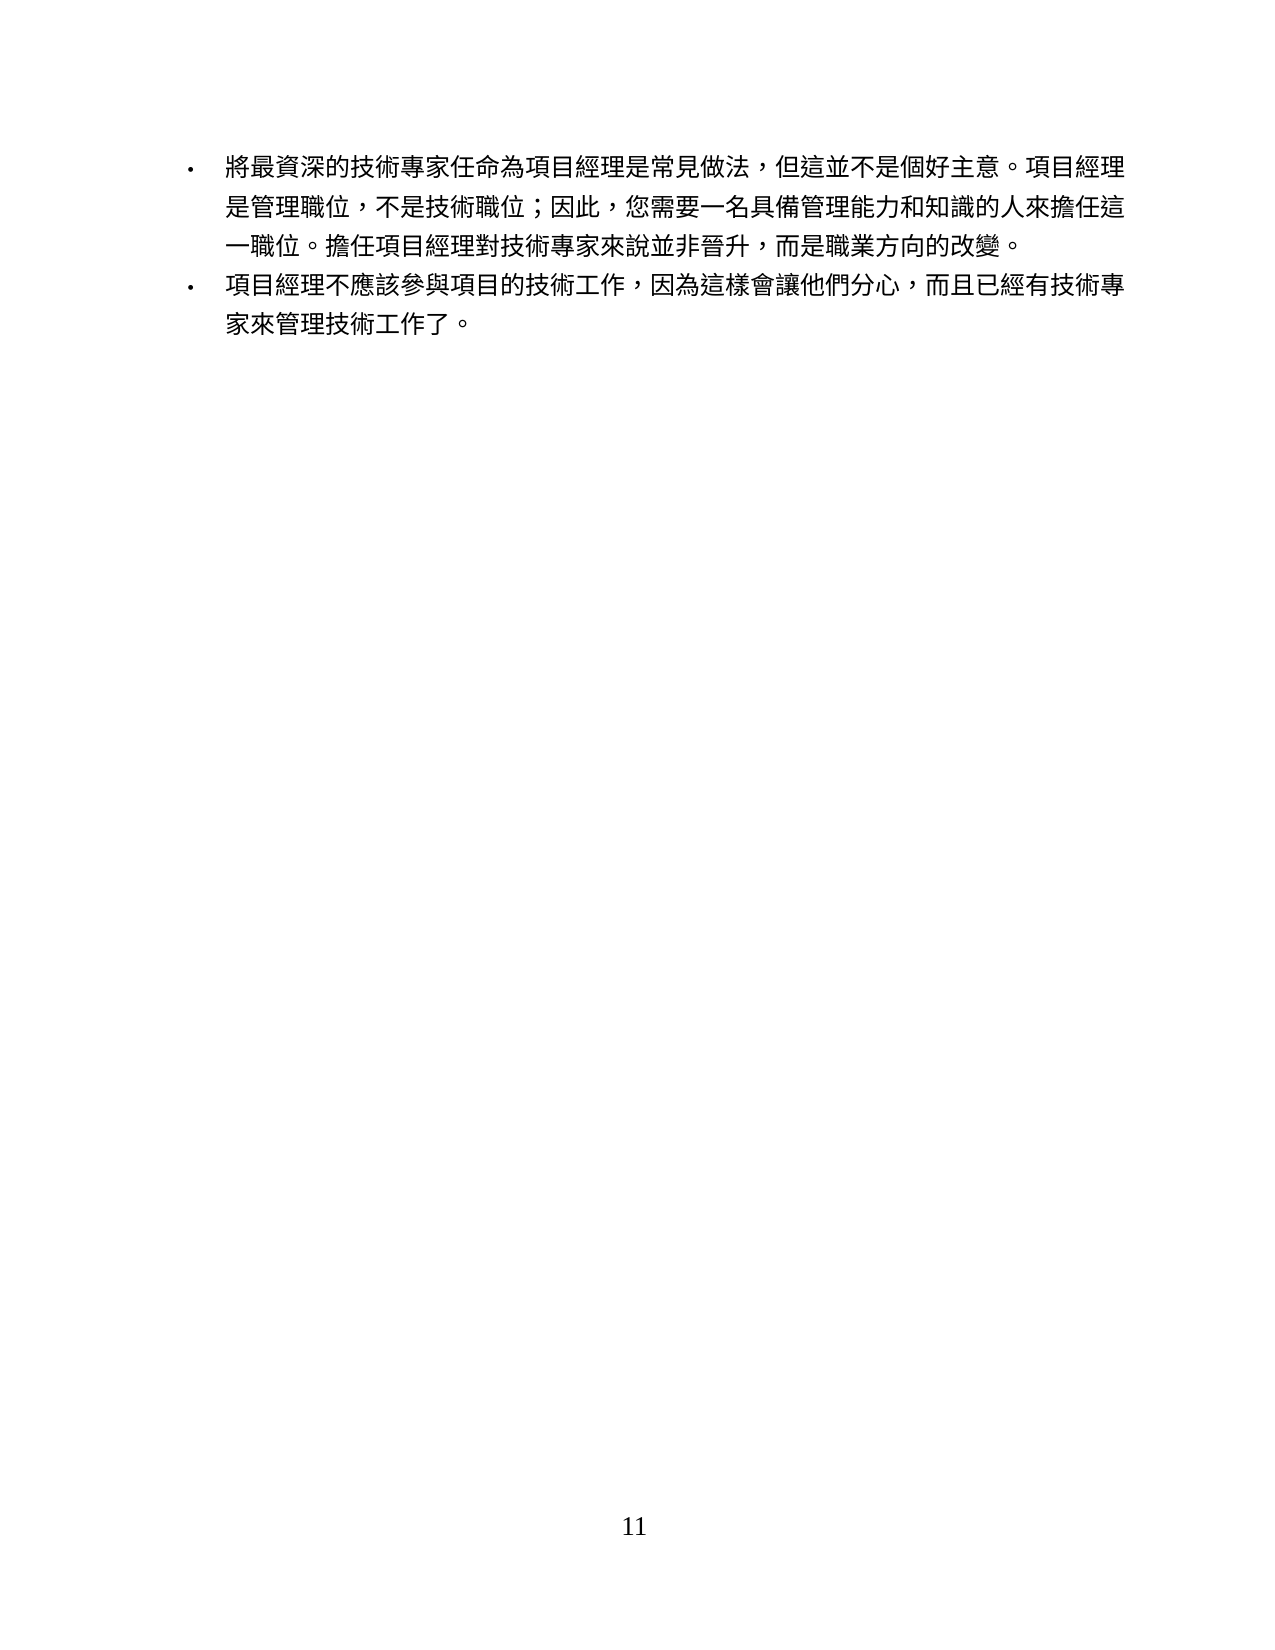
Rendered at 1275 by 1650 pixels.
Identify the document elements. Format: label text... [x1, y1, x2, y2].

list 項目經理不應該參與項目的技術工作，因為這樣會讓他們分心，而且已經有技術專家來管理技術工作了。 [187, 267, 1125, 341]
list 將最資深的技術專家任命為項目經理是常見做法，但這並不是個好主意。項目經理是管理職位，不是技術職位；因此，您需要一名具備管理能力和知識的人來擔任這一職位。擔任項目經理對技術專家來說並非晉升，而是職業方向的改變。 [187, 150, 1125, 262]
